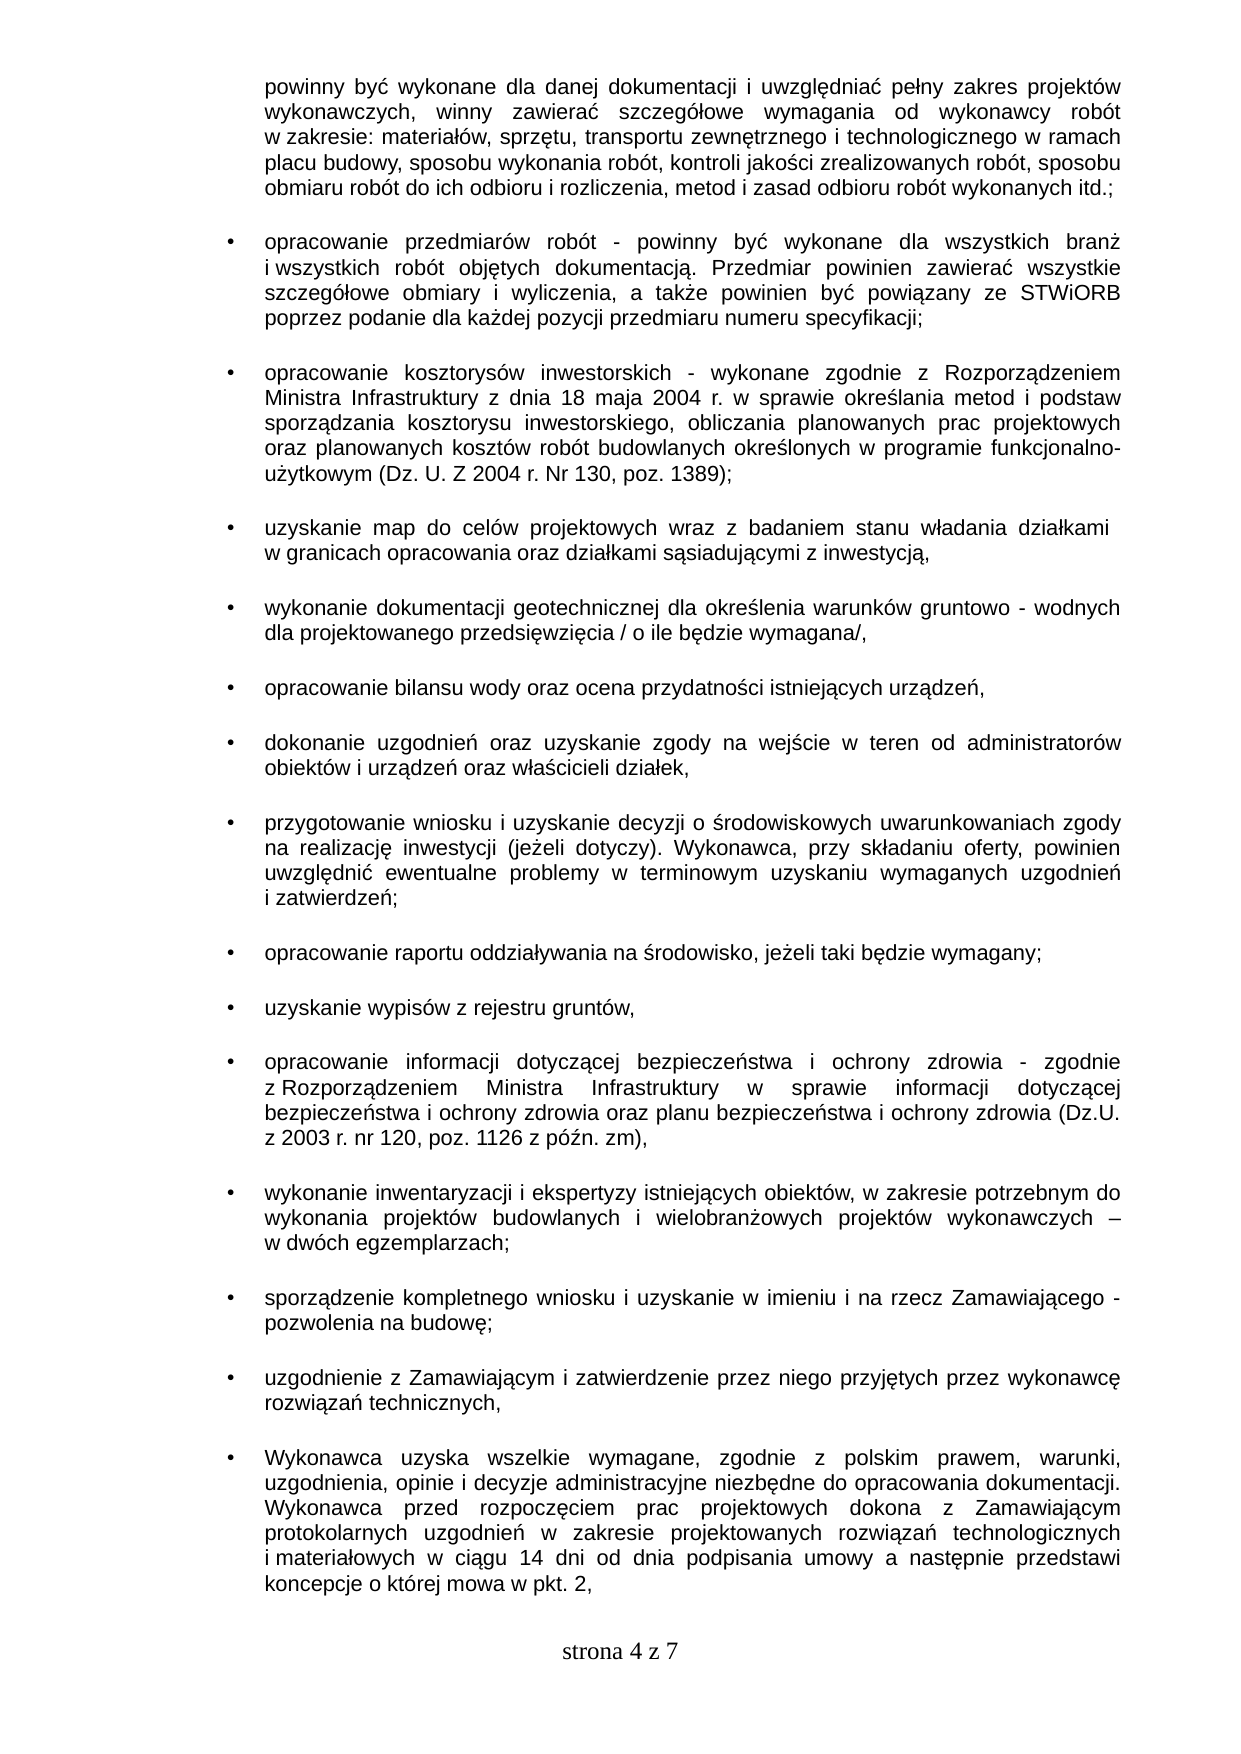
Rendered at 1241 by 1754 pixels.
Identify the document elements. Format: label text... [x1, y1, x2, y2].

list opracowanie przedmiarów robót - powinny być wykonane dla wszystkich branż i wszystkich robót objętych dokumentacją. Przedmiar powinien zawierać wszystkie szczegółowe obmiary i wyliczenia, a także powinien być powiązany ze STWiORB poprzez podanie dla każdej pozycji przedmiaru numeru specyfikacji; [227, 229, 1122, 330]
list opracowanie bilansu wody oraz ocena przydatności istniejących urządzeń, [227, 675, 1122, 700]
list opracowanie informacji dotyczącej bezpieczeństwa i ochrony zdrowia - zgodnie z Rozporządzeniem Ministra Infrastruktury w sprawie informacji dotyczącej bezpieczeństwa i ochrony zdrowia oraz planu bezpieczeństwa i ochrony zdrowia (Dz.U. z 2003 r. nr 120, poz. 1126 z późn. zm), [227, 1049, 1122, 1150]
list opracowanie raportu oddziaływania na środowisko, jeżeli taki będzie wymagany; [227, 940, 1122, 965]
list wykonanie dokumentacji geotechnicznej dla określenia warunków gruntowo - wodnych dla projektowanego przedsięwzięcia / o ile będzie wymagana/, [227, 595, 1122, 645]
list uzyskanie wypisów z rejestru gruntów, [227, 994, 1122, 1020]
list uzgodnienie z Zamawiającym i zatwierdzenie przez niego przyjętych przez wykonawcę rozwiązań technicznych, [227, 1364, 1122, 1415]
list uzyskanie map do celów projektowych wraz z badaniem stanu władania działkami w granicach opracowania oraz działkami sąsiadującymi z inwestycją, [227, 515, 1122, 566]
list sporządzenie kompletnego wniosku i uzyskanie w imieniu i na rzecz Zamawiającego - pozwolenia na budowę; [227, 1284, 1122, 1335]
list wykonanie inwentaryzacji i ekspertyzy istniejących obiektów, w zakresie potrzebnym do wykonania projektów budowlanych i wielobranżowych projektów wykonawczych – w dwóch egzemplarzach; [227, 1179, 1122, 1255]
list Wykonawca uzyska wszelkie wymagane, zgodnie z polskim prawem, warunki, uzgodnienia, opinie i decyzje administracyjne niezbędne do opracowania dokumentacji. Wykonawca przed rozpoczęciem prac projektowych dokona z Zamawiającym protokolarnych uzgodnień w zakresie projektowanych rozwiązań technologicznych i materiałowych w ciągu 14 dni od dnia podpisania umowy a następnie przedstawi koncepcje o której mowa w pkt. 2, [227, 1444, 1122, 1596]
list dokonanie uzgodnień oraz uzyskanie zgody na wejście w teren od administratorów obiektów i urządzeń oraz właścicieli działek, [227, 729, 1122, 780]
list powinny być wykonane dla danej dokumentacji i uwzględniać pełny zakres projektów wykonawczych, winny zawierać szczegółowe wymagania od wykonawcy robót w zakresie: materiałów, sprzętu, transportu zewnętrznego i technologicznego w ramach placu budowy, sposobu wykonania robót, kontroli jakości zrealizowanych robót, sposobu obmiaru robót do ich odbioru i rozliczenia, metod i zasad odbioru robót wykonanych itd.; [227, 74, 1122, 200]
list przygotowanie wniosku i uzyskanie decyzji o środowiskowych uwarunkowaniach zgody na realizację inwestycji (jeżeli dotyczy). Wykonawca, przy składaniu oferty, powinien uwzględnić ewentualne problemy w terminowym uzyskaniu wymaganych uzgodnień i zatwierdzeń; [227, 809, 1122, 910]
list opracowanie kosztorysów inwestorskich - wykonane zgodnie z Rozporządzeniem Ministra Infrastruktury z dnia 18 maja 2004 r. w sprawie określania metod i podstaw sporządzania kosztorysu inwestorskiego, obliczania planowanych prac projektowych oraz planowanych kosztów robót budowlanych określonych w programie funkcjonalno-użytkowym (Dz. U. Z 2004 r. Nr 130, poz. 1389); [227, 359, 1122, 486]
